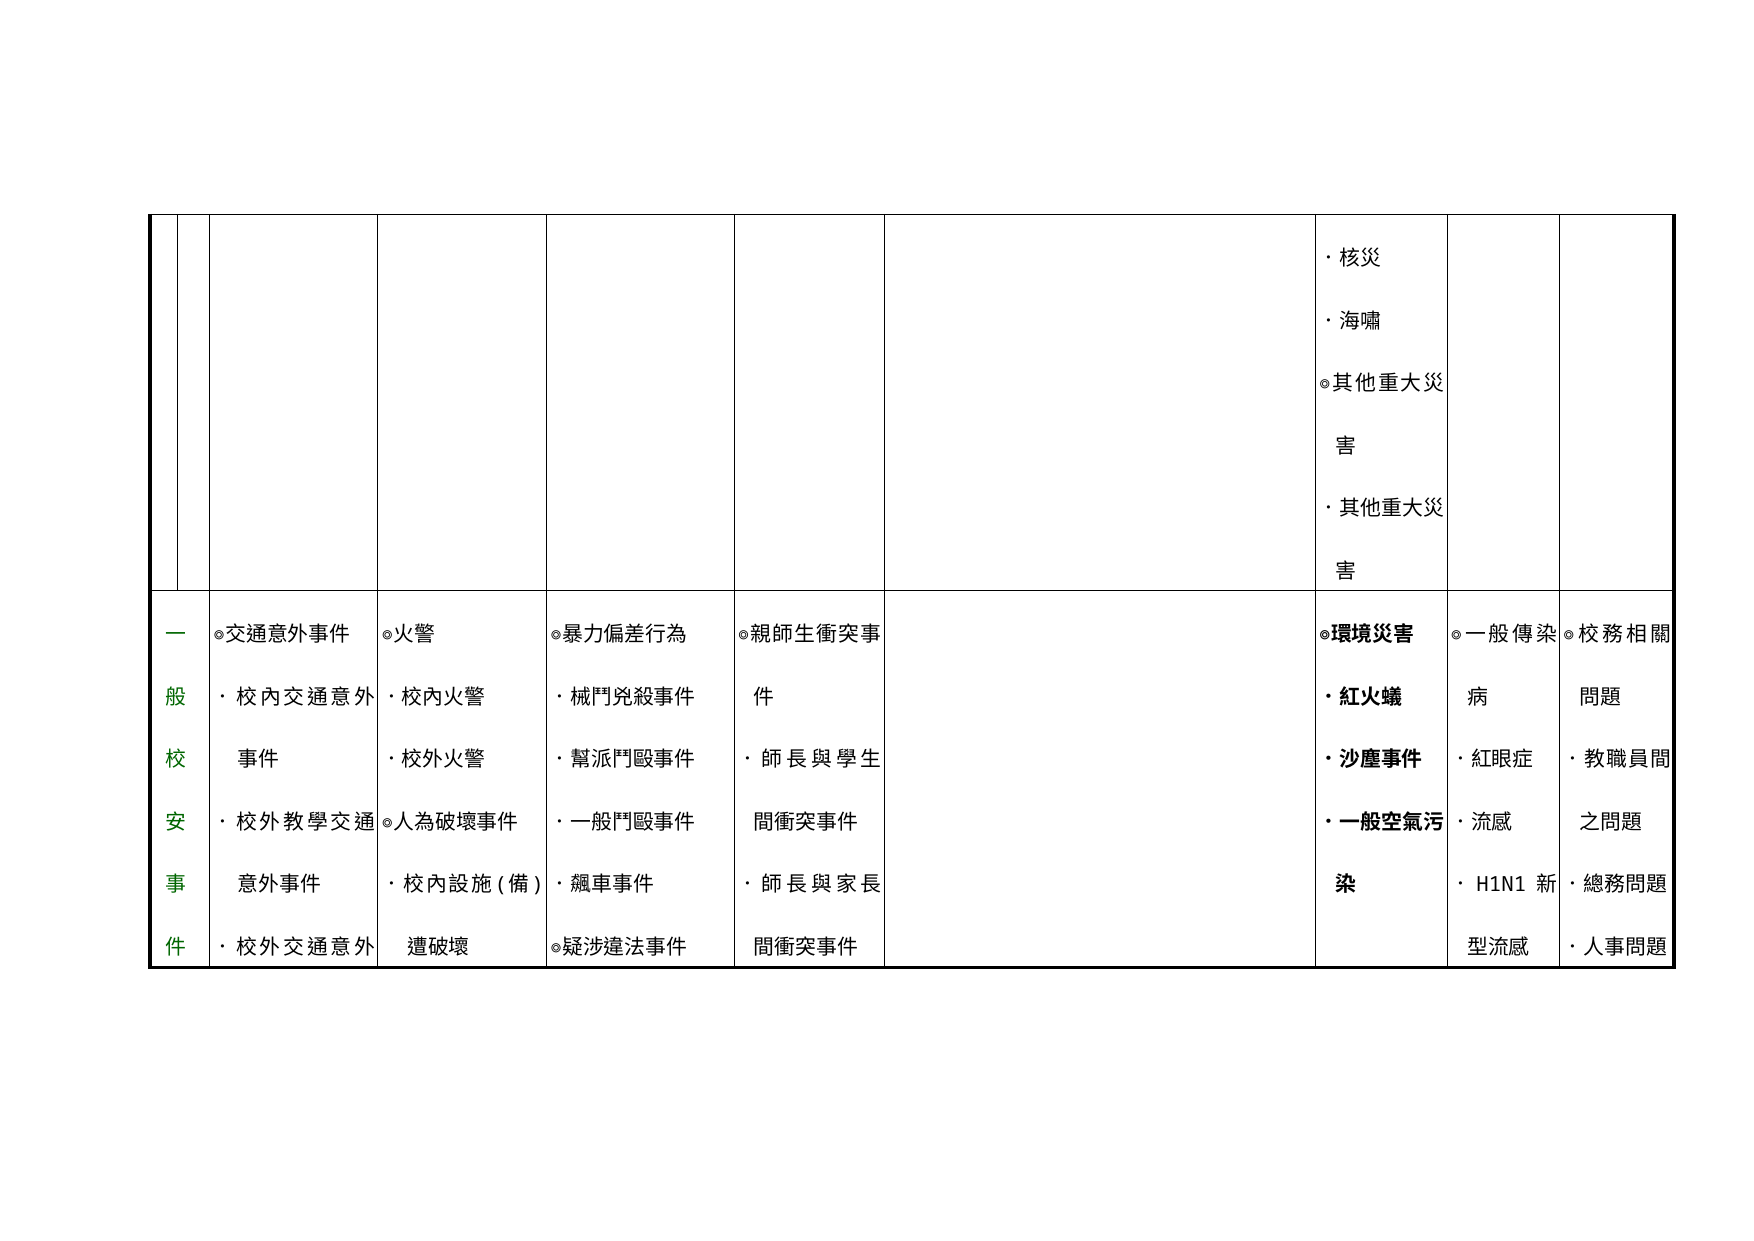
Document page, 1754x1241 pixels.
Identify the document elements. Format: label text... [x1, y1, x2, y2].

table_cell [152, 215, 177, 590]
table_cell 一般校安事件 [152, 591, 209, 966]
table_cell ．核災 ．海嘯 ◎其他重大災害 ．其他重大災害 [1316, 215, 1447, 590]
table_cell [210, 215, 377, 590]
table_cell ◎交通意外事件 ．校內交通意外事件 ．校外教學交通意外事件 ．校外交通意外 [210, 591, 377, 966]
table_cell [735, 215, 884, 590]
table_cell [885, 215, 1315, 590]
table_cell [885, 591, 1315, 966]
table_cell ◎一般傳染病 ．紅眼症 ．流感 ．H1N1新型流感 [1448, 591, 1559, 966]
table_cell [378, 215, 546, 590]
table_cell ◎親師生衝突事件 ．師長與學生間衝突事件 ．師長與家長間衝突事件 [735, 591, 884, 966]
table_cell ◎校務相關問題 ．教職員間之問題 ．總務問題 ．人事問題 [1560, 591, 1672, 966]
table_cell [1448, 215, 1559, 590]
table_cell [1560, 215, 1672, 590]
table_cell ◎環境災害 ．紅火蟻 ．沙塵事件 ．一般空氣污染 [1316, 591, 1447, 966]
table_cell ◎暴力偏差行為 ．械鬥兇殺事件 ．幫派鬥毆事件 ．一般鬥毆事件 ．飆車事件 ◎疑涉違法事件 [547, 591, 734, 966]
table_cell [178, 215, 209, 590]
table_cell [547, 215, 734, 590]
table_cell ◎火警 ．校內火警 ．校外火警 ◎人為破壞事件 ．校內設施(備)遭破壞 [378, 591, 546, 966]
